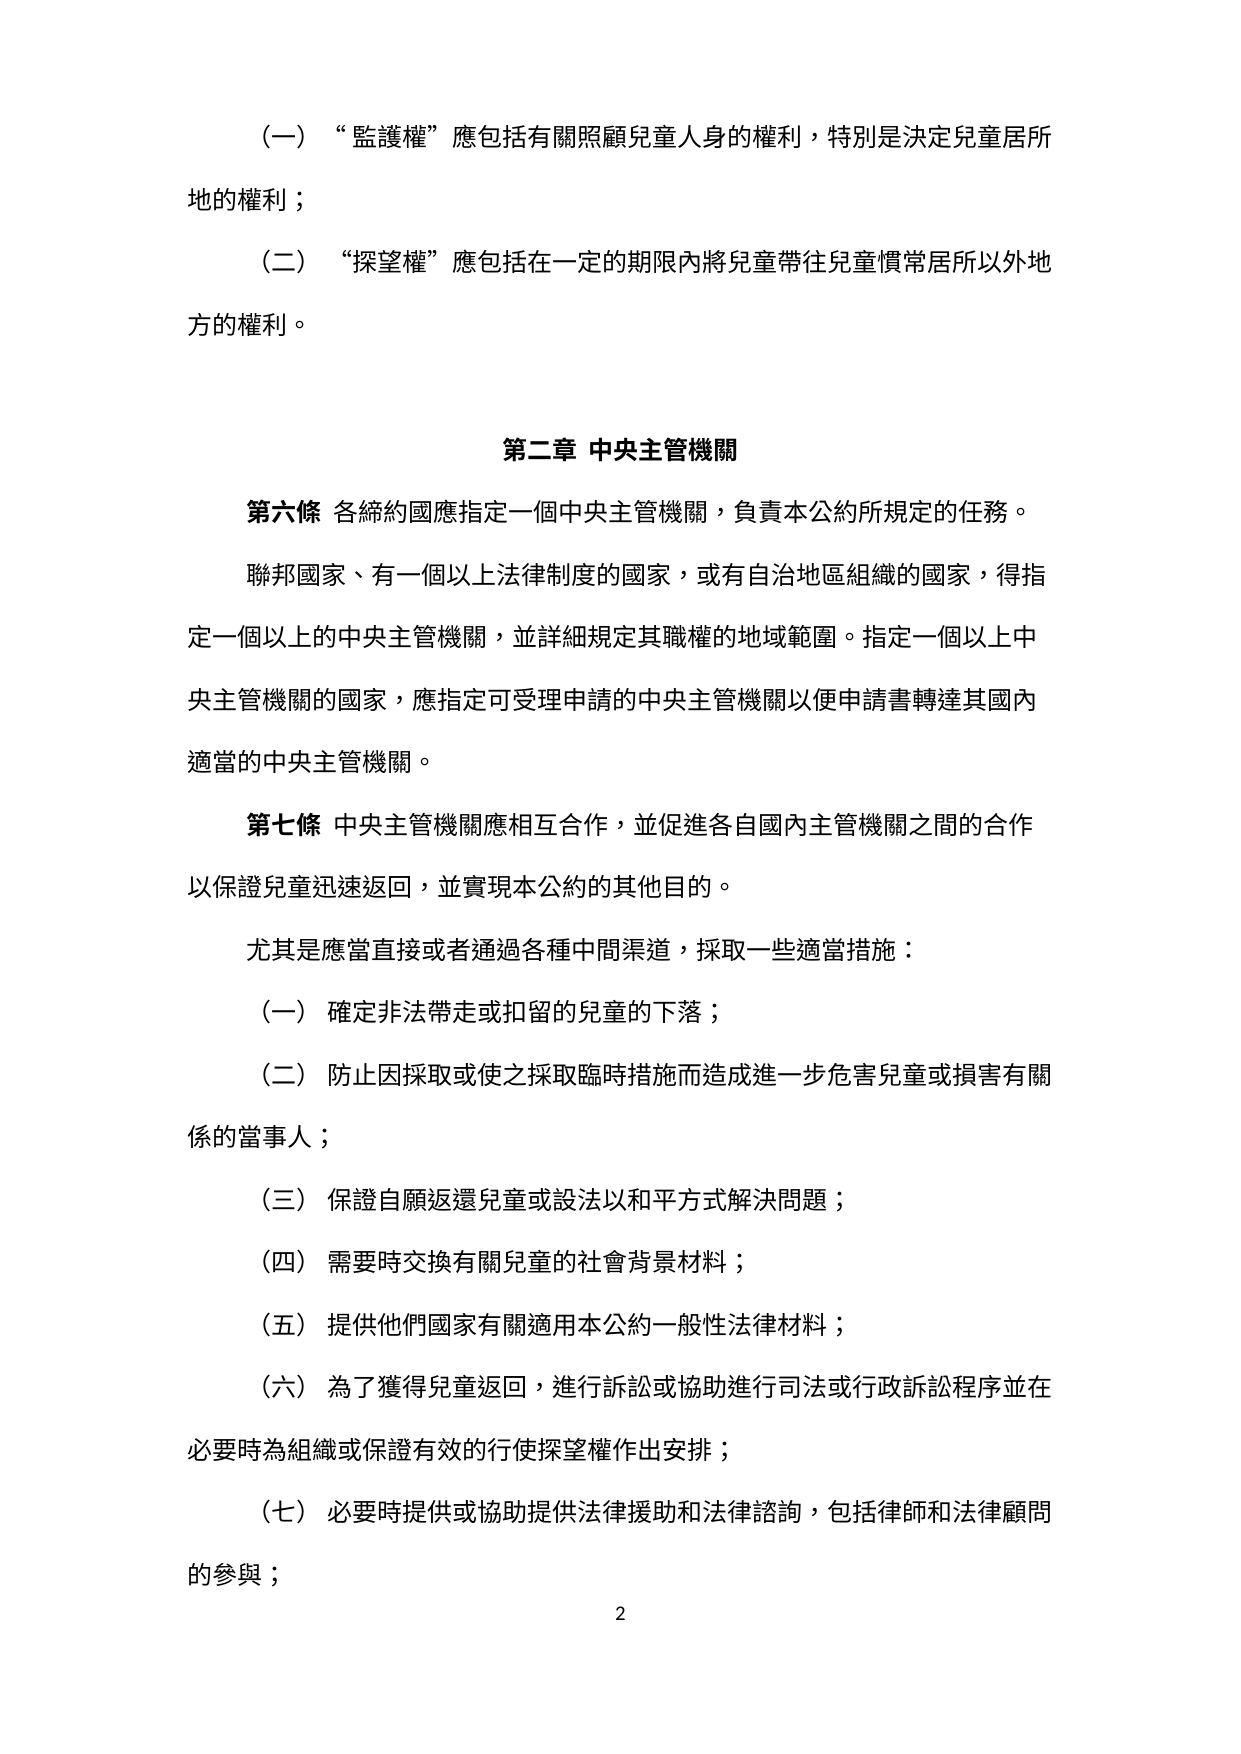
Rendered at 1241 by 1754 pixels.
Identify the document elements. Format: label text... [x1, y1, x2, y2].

text （四） 需要時交換有關兒童的社會背景材料； [187, 1219, 1053, 1282]
text （二） 防止因採取或使之採取臨時措施而造成進一步危害兒童或損害有關係的當事人； [187, 1032, 1053, 1157]
text 聯邦國家、有一個以上法律制度的國家，或有自治地區組織的國家，得指定一個以上的中央主管機關，並詳細規定其職權的地域範圍。指定一個以上中央主管機關的國家，應指定可受理申請的中央主管機關以便申請書轉達其國內適當的中央主管機關。 [187, 532, 1053, 782]
text 第二章 中央主管機關 [187, 407, 1053, 469]
text （七） 必要時提供或協助提供法律援助和法律諮詢，包括律師和法律顧問的參與； [187, 1469, 1053, 1594]
text （六） 為了獲得兒童返回，進行訴訟或協助進行司法或行政訴訟程序並在必要時為組織或保證有效的行使探望權作出安排； [187, 1344, 1053, 1469]
text （二） “探望權”應包括在一定的期限內將兒童帶往兒童慣常居所以外地方的權利。 [187, 219, 1053, 344]
text （一） 確定非法帶走或扣留的兒童的下落； [187, 969, 1053, 1032]
text 第六條 各締約國應指定一個中央主管機關，負責本公約所規定的任務。 [187, 469, 1053, 532]
text 尤其是應當直接或者通過各種中間渠道，採取一些適當措施： [187, 907, 1053, 969]
text 第七條 中央主管機關應相互合作，並促進各自國內主管機關之間的合作以保證兒童迅速返回，並實現本公約的其他目的。 [187, 782, 1053, 907]
text （五） 提供他們國家有關適用本公約一般性法律材料； [187, 1282, 1053, 1344]
text （一）“ 監護權”應包括有關照顧兒童人身的權利，特別是決定兒童居所地的權利； [187, 94, 1053, 219]
text （三） 保證自願返還兒童或設法以和平方式解決問題； [187, 1157, 1053, 1219]
